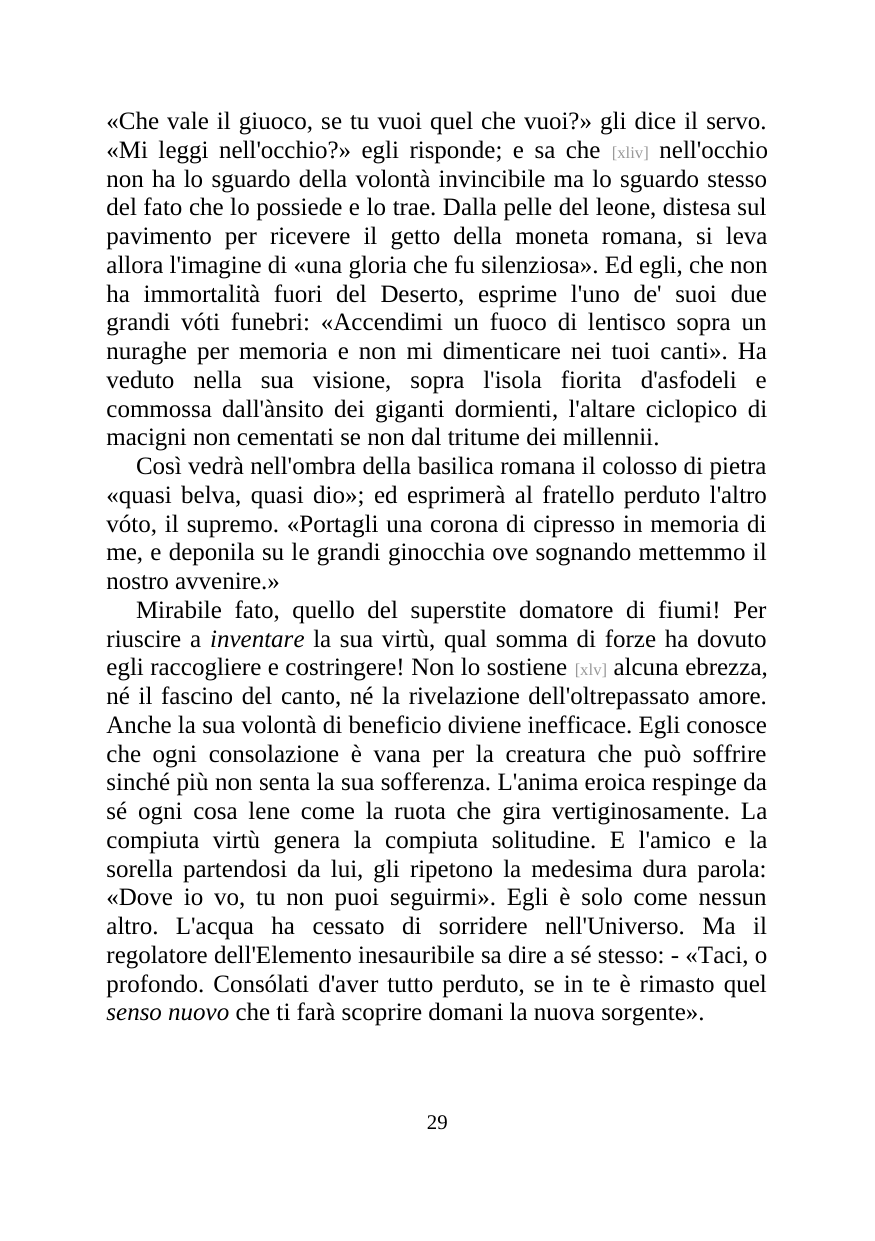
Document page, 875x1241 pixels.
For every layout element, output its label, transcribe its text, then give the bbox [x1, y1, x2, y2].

text «Che vale il giuoco, se tu vuoi quel che vuoi?» gli dice il servo. «Mi leggi nell'occhio?» egli risponde; e sa che [xliv] nell'occhio non ha lo sguardo della volontà invincibile ma lo sguardo stesso del fato che lo possiede e lo trae. Dalla pelle del leone, distesa sul pavimento per ricevere il getto della moneta romana, si leva allora l'imagine di «una gloria che fu silenziosa». Ed egli, che non ha immortalità fuori del Deserto, esprime l'uno de' suoi due grandi vóti funebri: «Accendimi un fuoco di lentisco sopra un nuraghe per memoria e non mi dimenticare nei tuoi canti». Ha veduto nella sua visione, sopra l'isola fiorita d'asfodeli e commossa dall'ànsito dei giganti dormienti, l'altare ciclopico di macigni non cementati se non dal tritume dei millennii. [106, 106, 768, 451]
text Così vedrà nell'ombra della basilica romana il colosso di pietra «quasi belva, quasi dio»; ed esprimerà al fratello perduto l'altro vóto, il supremo. «Portagli una corona di cipresso in memoria di me, e deponila su le grandi ginocchia ove sognando mettemmo il nostro avvenire.» [106, 451, 768, 595]
text Mirabile fato, quello del superstite domatore di fiumi! Per riuscire a inventare la sua virtù, qual somma di forze ha dovuto egli raccogliere e costringere! Non lo sostiene [xlv] alcuna ebrezza, né il fascino del canto, né la rivelazione dell'oltrepassato amore. Anche la sua volontà di beneficio diviene inefficace. Egli conosce che ogni consolazione è vana per la creatura che può soffrire sinché più non senta la sua sofferenza. L'anima eroica respinge da sé ogni cosa lene come la ruota che gira vertiginosamente. La compiuta virtù genera la compiuta solitudine. E l'amico e la sorella partendosi da lui, gli ripetono la medesima dura parola: «Dove io vo, tu non puoi seguirmi». Egli è solo come nessun altro. L'acqua ha cessato di sorridere nell'Universo. Ma il regolatore dell'Elemento inesauribile sa dire a sé stesso: - «Taci, o profondo. Consólati d'aver tutto perduto, se in te è rimasto quel senso nuovo che ti farà scoprire domani la nuova sorgente». [106, 595, 768, 1026]
